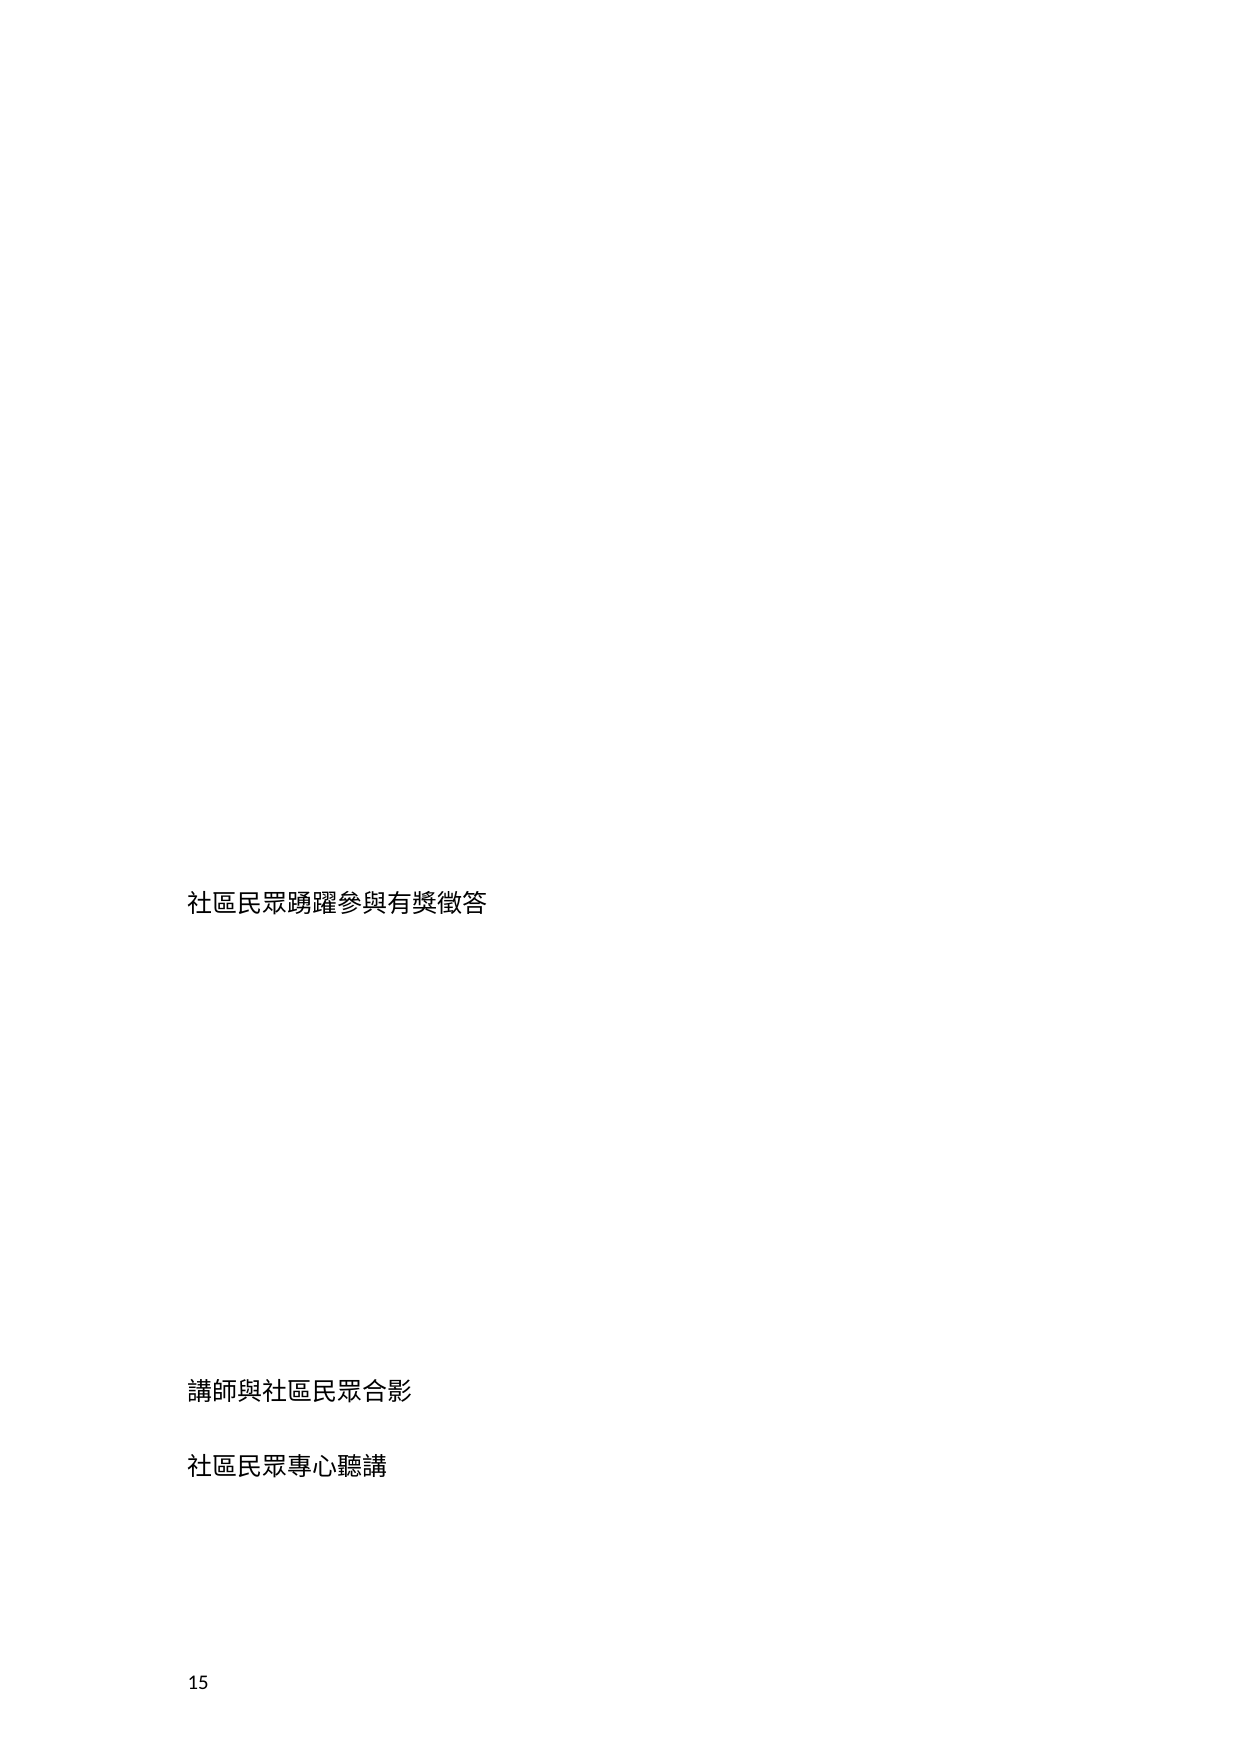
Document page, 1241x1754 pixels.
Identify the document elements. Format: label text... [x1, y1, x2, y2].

text 社區民眾踴躍參與有獎徵答 講師與社區民眾合影 社區民眾專心聽講 [187, 164, 1053, 1477]
